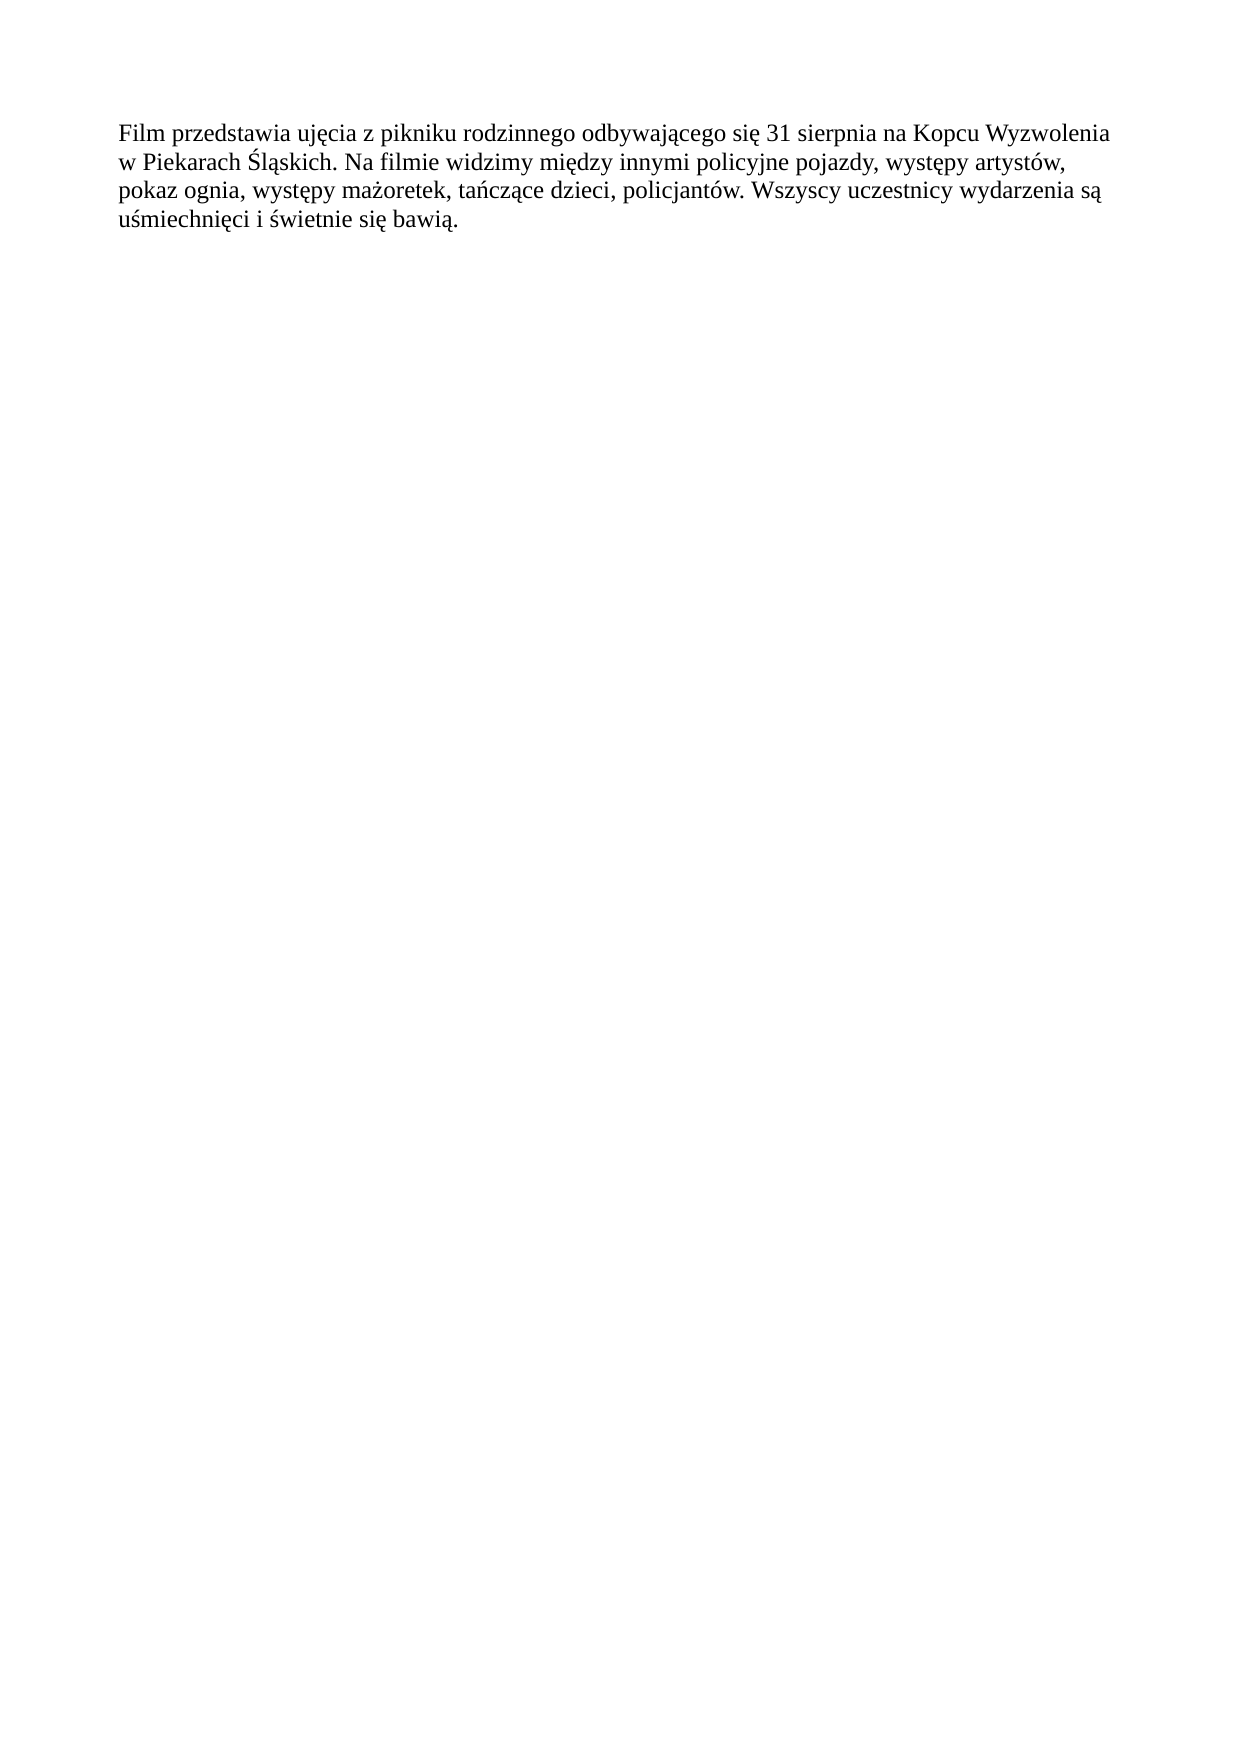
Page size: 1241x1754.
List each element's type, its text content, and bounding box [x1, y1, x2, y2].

text Film przedstawia ujęcia z pikniku rodzinnego odbywającego się 31 sierpnia na Kopcu Wyzwolenia w Piekarach Śląskich. Na filmie widzimy między innymi policyjne pojazdy, występy artystów, pokaz ognia, występy mażoretek, tańczące dzieci, policjantów. Wszyscy uczestnicy wydarzenia są uśmiechnięci i świetnie się bawią. [118, 118, 1122, 233]
